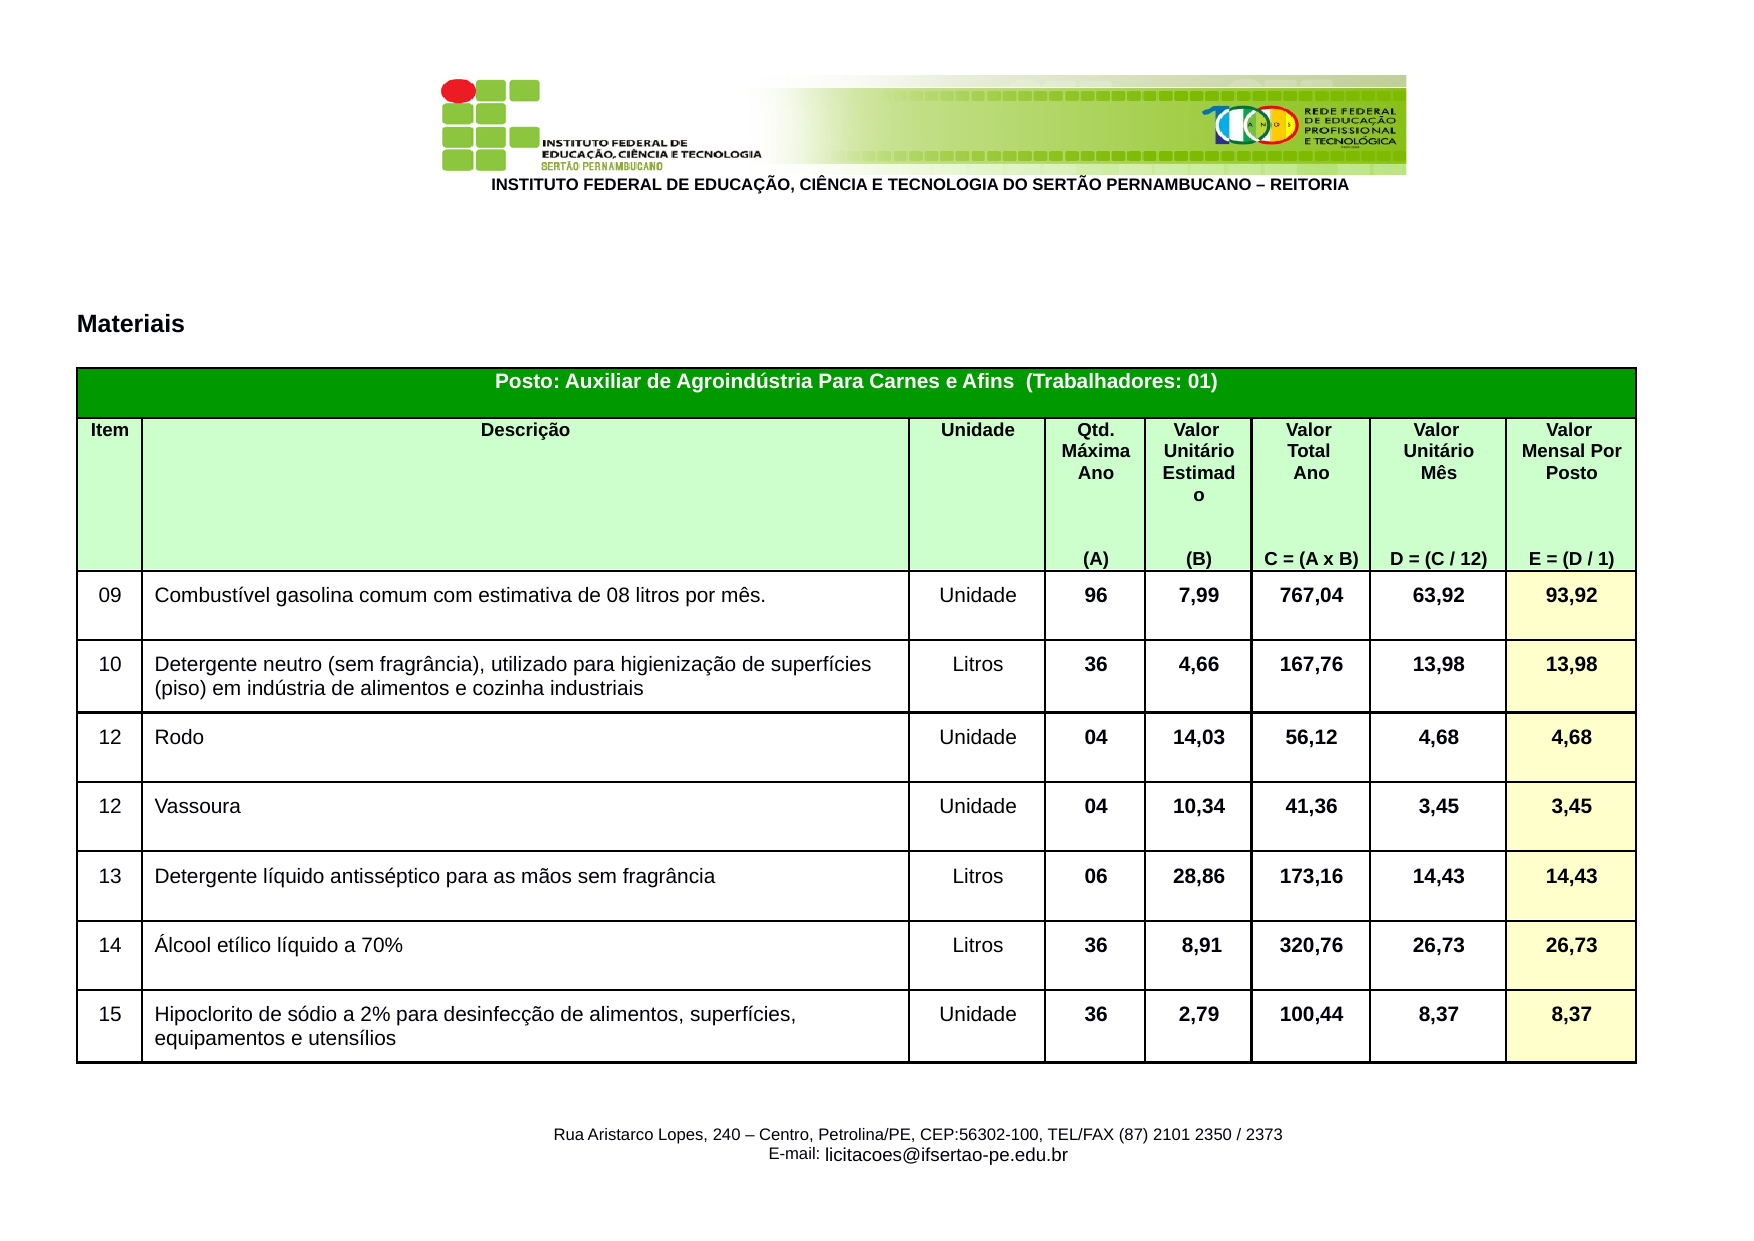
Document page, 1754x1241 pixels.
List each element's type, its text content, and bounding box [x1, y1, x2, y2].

table_cell 4,66 [1146, 641, 1250, 711]
table_cell 167,76 [1253, 641, 1369, 711]
table_cell 2,79 [1146, 991, 1250, 1061]
table_cell Unidade [910, 991, 1044, 1061]
table_cell Detergente neutro (sem fragrância), utilizado para higienização de superfícies (piso) em indústria de alimentos e cozinha industriais [143, 641, 908, 711]
table_cell 8,91 [1146, 922, 1250, 989]
table_cell 14,43 [1371, 852, 1505, 919]
table_cell Litros [910, 641, 1044, 711]
table_cell 93,92 [1507, 572, 1635, 639]
table_cell 28,86 [1146, 852, 1250, 919]
table_cell 3,45 [1371, 783, 1505, 850]
table_cell 14 [78, 922, 141, 989]
table_cell 13,98 [1507, 641, 1635, 711]
table_cell Litros [910, 852, 1044, 919]
table_cell 767,04 [1253, 572, 1369, 639]
table_cell 13,98 [1371, 641, 1505, 711]
table_cell Unidade [910, 419, 1044, 569]
picture [430, 75, 1407, 175]
table_cell Unidade [910, 572, 1044, 639]
table_cell Vassoura [143, 783, 908, 850]
table_header Posto: Auxiliar de Agroindústria Para Carnes e Afins (Trabalhadores: 01) [78, 369, 1635, 417]
table_cell Litros [910, 922, 1044, 989]
table_cell 8,37 [1507, 991, 1635, 1061]
table_cell Valor Unitário Estimado (B) [1146, 419, 1250, 569]
table_cell 04 [1046, 783, 1144, 850]
table_cell 63,92 [1371, 572, 1505, 639]
table_cell 56,12 [1253, 714, 1369, 781]
table_cell 36 [1046, 641, 1144, 711]
table_cell Valor Mensal Por Posto E = (D / 1) [1507, 419, 1635, 569]
table_cell 8,37 [1371, 991, 1505, 1061]
table_cell Álcool etílico líquido a 70% [143, 922, 908, 989]
table_cell Hipoclorito de sódio a 2% para desinfecção de alimentos, superfícies, equipamentos e utensílios [143, 991, 908, 1061]
table_cell 26,73 [1371, 922, 1505, 989]
table_cell 13 [78, 852, 141, 919]
table_cell 12 [78, 783, 141, 850]
table_cell Qtd. Máxima Ano (A) [1046, 419, 1144, 569]
table_cell 36 [1046, 922, 1144, 989]
table_cell Unidade [910, 783, 1044, 850]
table_cell 7,99 [1146, 572, 1250, 639]
table_cell 173,16 [1253, 852, 1369, 919]
table_cell Rodo [143, 714, 908, 781]
table_cell Combustível gasolina comum com estimativa de 08 litros por mês. [143, 572, 908, 639]
table_cell Unidade [910, 714, 1044, 781]
table_cell 14,03 [1146, 714, 1250, 781]
table_cell Valor Unitário Mês D = (C / 12) [1371, 419, 1505, 569]
table_cell 36 [1046, 991, 1144, 1061]
table_cell Detergente líquido antisséptico para as mãos sem fragrância [143, 852, 908, 919]
table_cell 26,73 [1507, 922, 1635, 989]
table_cell 06 [1046, 852, 1144, 919]
table_cell 15 [78, 991, 141, 1061]
table_cell 14,43 [1507, 852, 1635, 919]
table_cell Valor Total Ano C = (A x B) [1253, 419, 1369, 569]
table_cell 04 [1046, 714, 1144, 781]
table_cell 96 [1046, 572, 1144, 639]
table_cell Item [78, 419, 141, 569]
table_cell 3,45 [1507, 783, 1635, 850]
table_cell 4,68 [1371, 714, 1505, 781]
table_cell 12 [78, 714, 141, 781]
table_cell Descrição [143, 419, 908, 569]
table_cell 100,44 [1253, 991, 1369, 1061]
table_cell 41,36 [1253, 783, 1369, 850]
table_cell 10 [78, 641, 141, 711]
table_cell 10,34 [1146, 783, 1250, 850]
table_cell 320,76 [1253, 922, 1369, 989]
subtitle Materiais [77, 309, 1686, 338]
table_cell 4,68 [1507, 714, 1635, 781]
table_cell 09 [78, 572, 141, 639]
